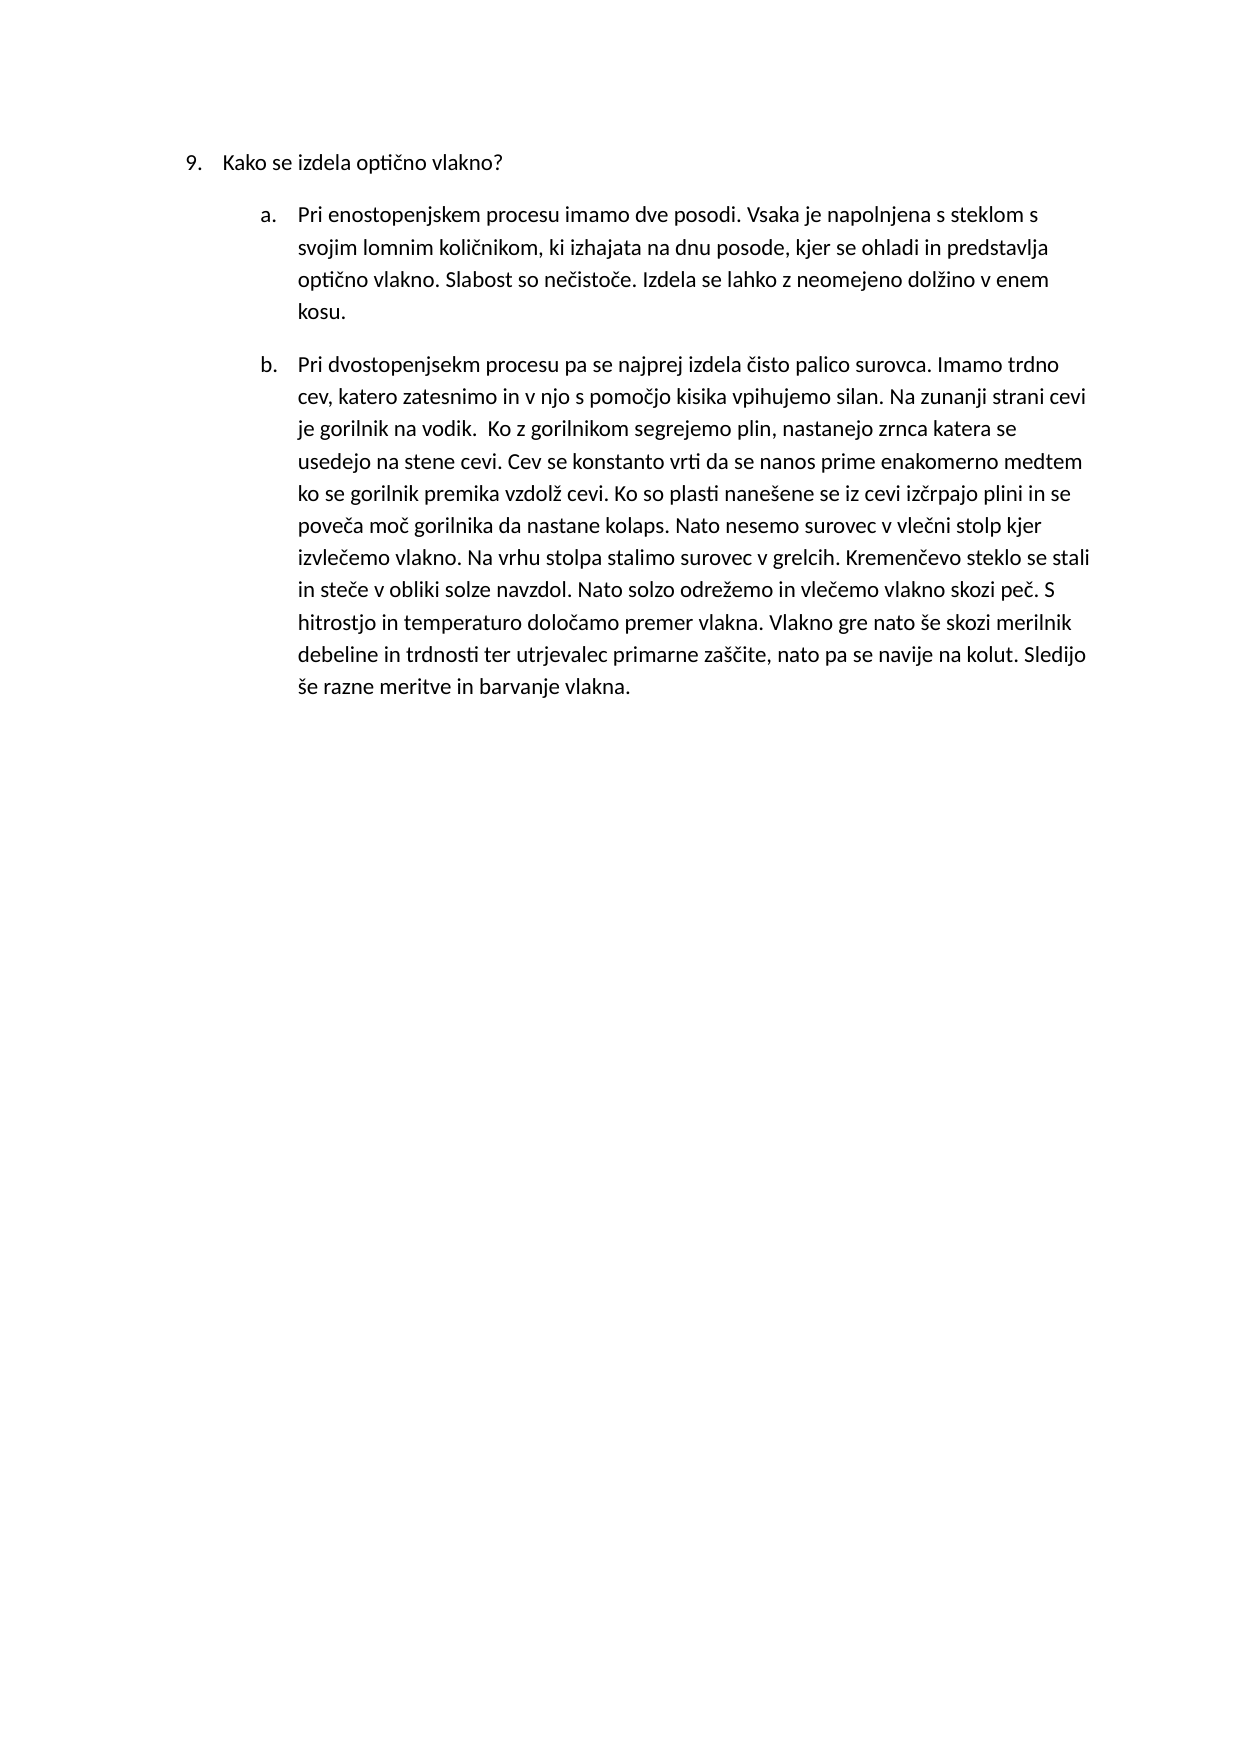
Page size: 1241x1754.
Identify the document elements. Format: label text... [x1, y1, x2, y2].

list Kako se izdela optično vlakno? [185, 148, 1093, 176]
list Pri dvostopenjsekm procesu pa se najprej izdela čisto palico surovca. Imamo trdno cev, katero zatesnimo in v njo s pomočjo kisika vpihujemo silan. Na zunanji strani cevi je gorilnik na vodik. Ko z gorilnikom segrejemo plin, nastanejo zrnca katera se usedejo na stene cevi. Cev se konstanto vrti da se nanos prime enakomerno medtem ko se gorilnik premika vzdolž cevi. Ko so plasti nanešene se iz cevi izčrpajo plini in se poveča moč gorilnika da nastane kolaps. Nato nesemo surovec v vlečni stolp kjer izvlečemo vlakno. Na vrhu stolpa stalimo surovec v grelcih. Kremenčevo steklo se stali in steče v obliki solze navzdol. Nato solzo odrežemo in vlečemo vlakno skozi peč. S hitrostjo in temperaturo določamo premer vlakna. Vlakno gre nato še skozi merilnik debeline in trdnosti ter utrjevalec primarne zaščite, nato pa se navije na kolut. Sledijo še razne meritve in barvanje vlakna. [260, 350, 1093, 700]
list Pri enostopenjskem procesu imamo dve posodi. Vsaka je napolnjena s steklom s svojim lomnim količnikom, ki izhajata na dnu posode, kjer se ohladi in predstavlja optično vlakno. Slabost so nečistoče. Izdela se lahko z neomejeno dolžino v enem kosu. [260, 201, 1093, 325]
